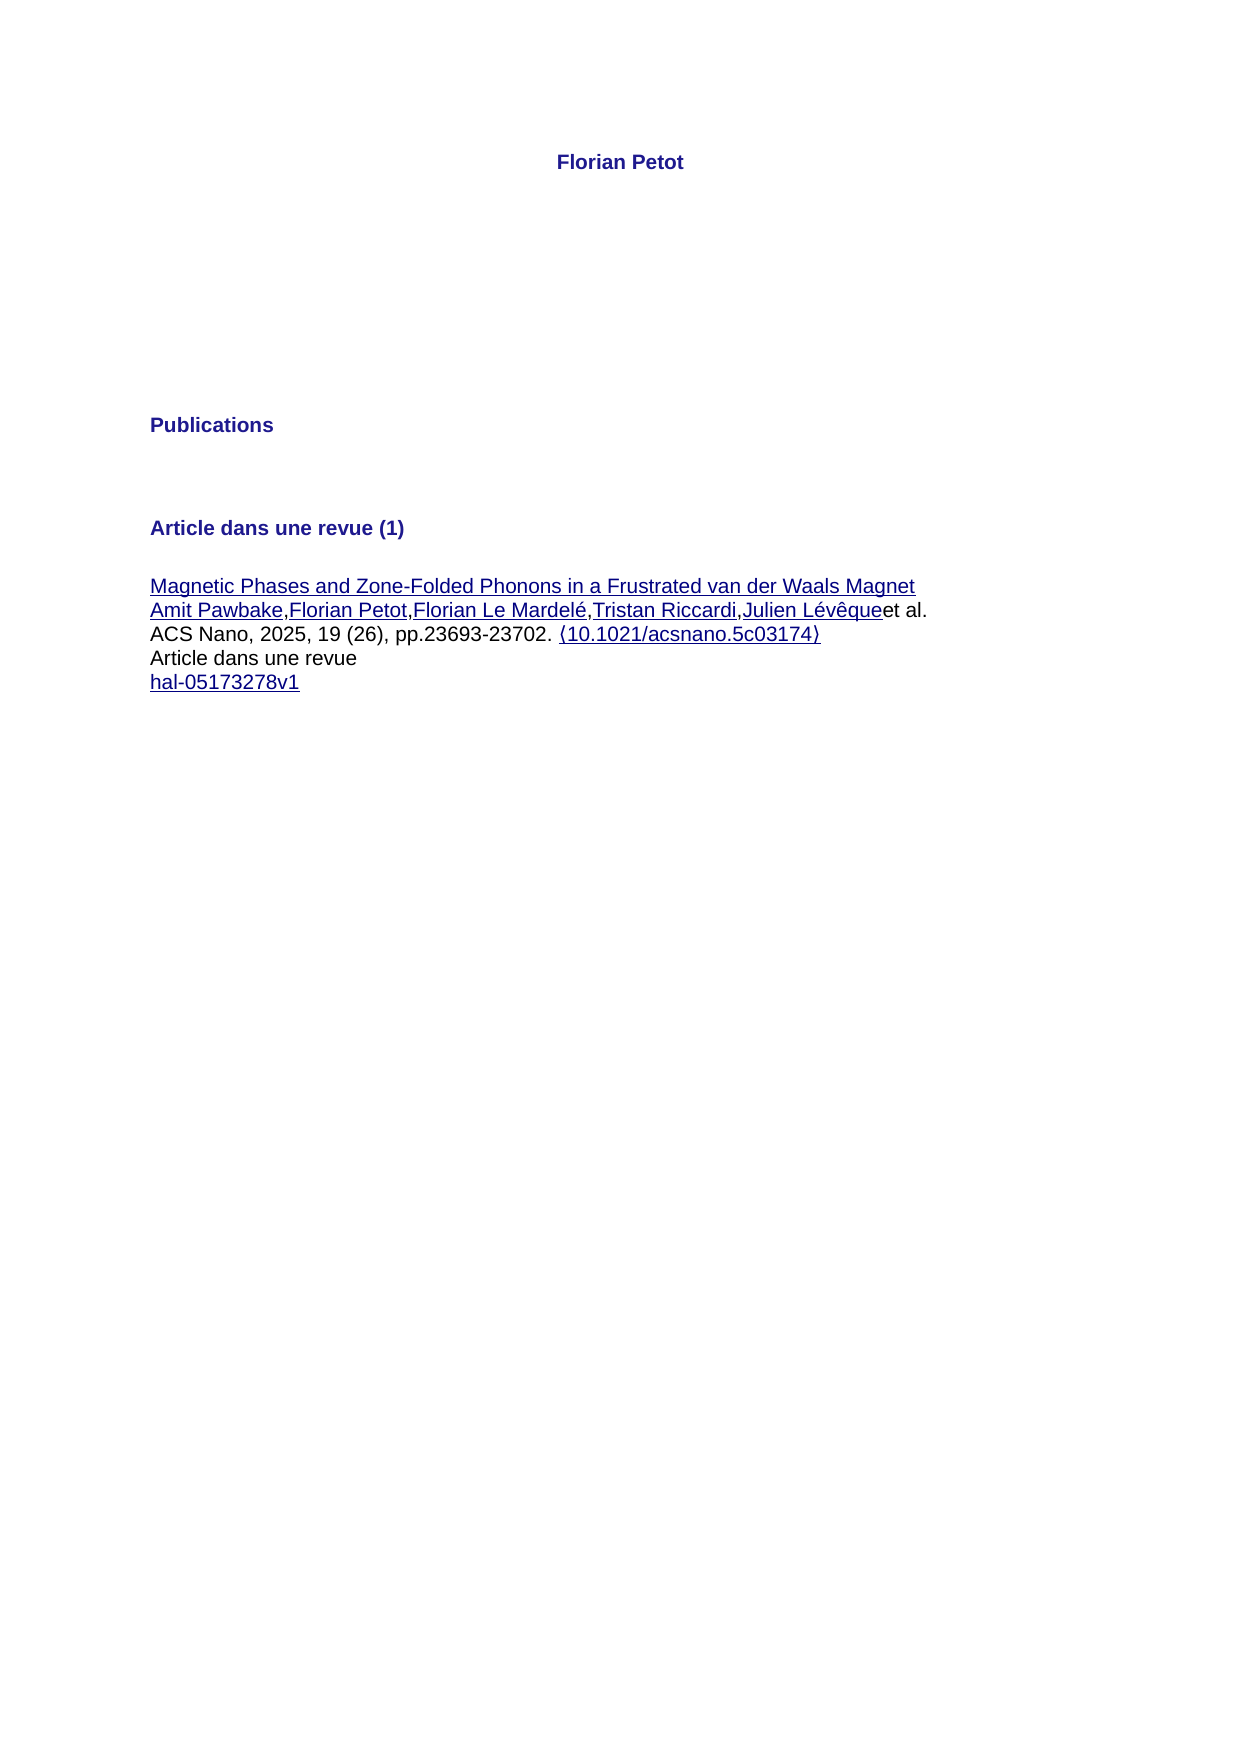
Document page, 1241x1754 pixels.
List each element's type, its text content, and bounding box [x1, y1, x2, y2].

subtitle Florian Petot [150, 150, 1090, 174]
subtitle Article dans une revue (1) [150, 516, 1090, 539]
subtitle Publications [150, 412, 1090, 436]
table_header Magnetic Phases and Zone-Folded Phonons in a Frustrated van der Waals Magnet Amit Pawbake,Florian Petot,Florian Le Mardelé,Tristan Riccardi,Julien Lévêqueet al. ACS Nano, 2025, 19 (26), pp.23693-23702. ⟨10.1021/acsnano.5c03174⟩ Article dans une revue hal-05173278v1 [150, 574, 1090, 694]
